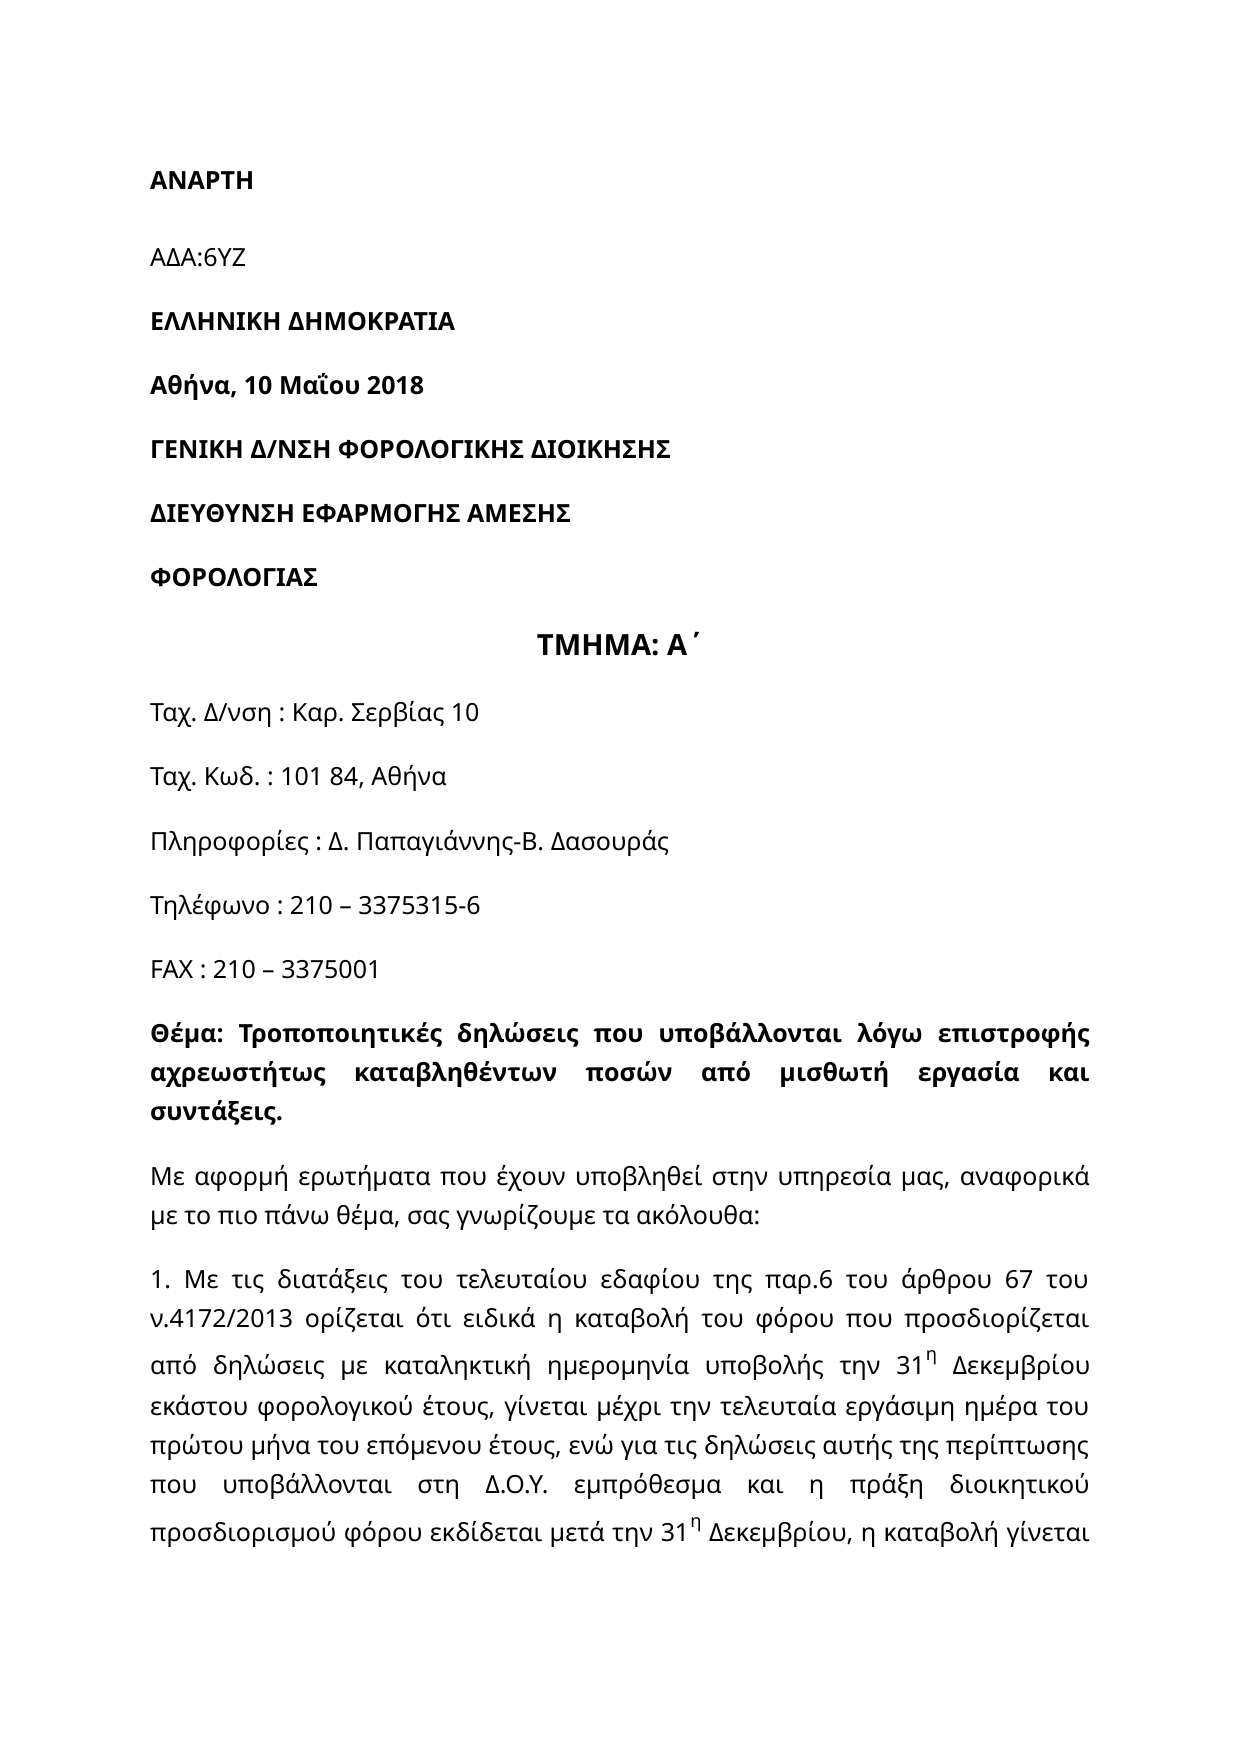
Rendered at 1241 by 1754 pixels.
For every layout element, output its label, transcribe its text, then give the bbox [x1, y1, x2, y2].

text ΕΛΛΗΝΙΚΗ ΔΗΜΟΚΡΑΤΙΑ [150, 303, 1090, 337]
text Με αφορμή ερωτήματα που έχουν υποβληθεί στην υπηρεσία μας, αναφορικά με το πιο πάνω θέμα, σας γνωρίζουμε τα ακόλουθα: [150, 1158, 1090, 1231]
text Ταχ. Δ/νση : Καρ. Σερβίας 10 [150, 695, 1090, 729]
title ΑΝΑΡΤΗ [150, 162, 1090, 197]
text Τηλέφωνο : 210 – 3375315-6 [150, 887, 1090, 921]
text ΑΔΑ:6ΥΖ [150, 239, 1090, 273]
text Ταχ. Κωδ. : 101 84, Αθήνα [150, 759, 1090, 793]
text Θέμα: Τροποποιητικές δηλώσεις που υποβάλλονται λόγω επιστροφής αχρεωστήτως καταβληθέντων ποσών από μισθωτή εργασία και συντάξεις. [150, 1016, 1090, 1128]
text ΦΟΡΟΛΟΓΙΑΣ [150, 560, 1090, 594]
text ΓΕΝΙΚΗ Δ/ΝΣΗ ΦΟΡΟΛΟΓΙΚΗΣ ΔΙΟΙΚΗΣΗΣ [150, 432, 1090, 466]
text 1. Με τις διατάξεις του τελευταίου εδαφίου της παρ.6 του άρθρου 67 του ν.4172/2013 ορίζεται ότι ειδικά η καταβολή του φόρου που προσδιορίζεται από δηλώσεις με καταληκτική ημερομηνία υποβολής την 31η Δεκεμβρίου εκάστου φορολογικού έτους, γίνεται μέχρι την τελευταία εργάσιμη ημέρα του πρώτου μήνα του επόμενου έτους, ενώ για τις δηλώσεις αυτής της περίπτωσης που υποβάλλονται στη Δ.Ο.Υ. εμπρόθεσμα και η πράξη διοικητικού προσδιορισμού φόρου εκδίδεται μετά την 31η Δεκεμβρίου, η καταβολή γίνεται μέχρι την τελευταία εργάσιμη ημέρα του επόμενου μήνα από την έκδοση της πράξης διοικητικού προσδιορισμού φόρου. [150, 1261, 1090, 1550]
text Αθήνα, 10 Μαΐου 2018 [150, 367, 1090, 402]
text FAX : 210 – 3375001 [150, 951, 1090, 986]
subtitle ΤΜΗΜΑ: Α΄ [150, 624, 1090, 664]
text ΔΙΕΥΘΥΝΣΗ ΕΦΑΡΜΟΓΗΣ ΑΜΕΣΗΣ [150, 496, 1090, 530]
text Πληροφορίες : Δ. Παπαγιάννης-Β. Δασουράς [150, 823, 1090, 857]
